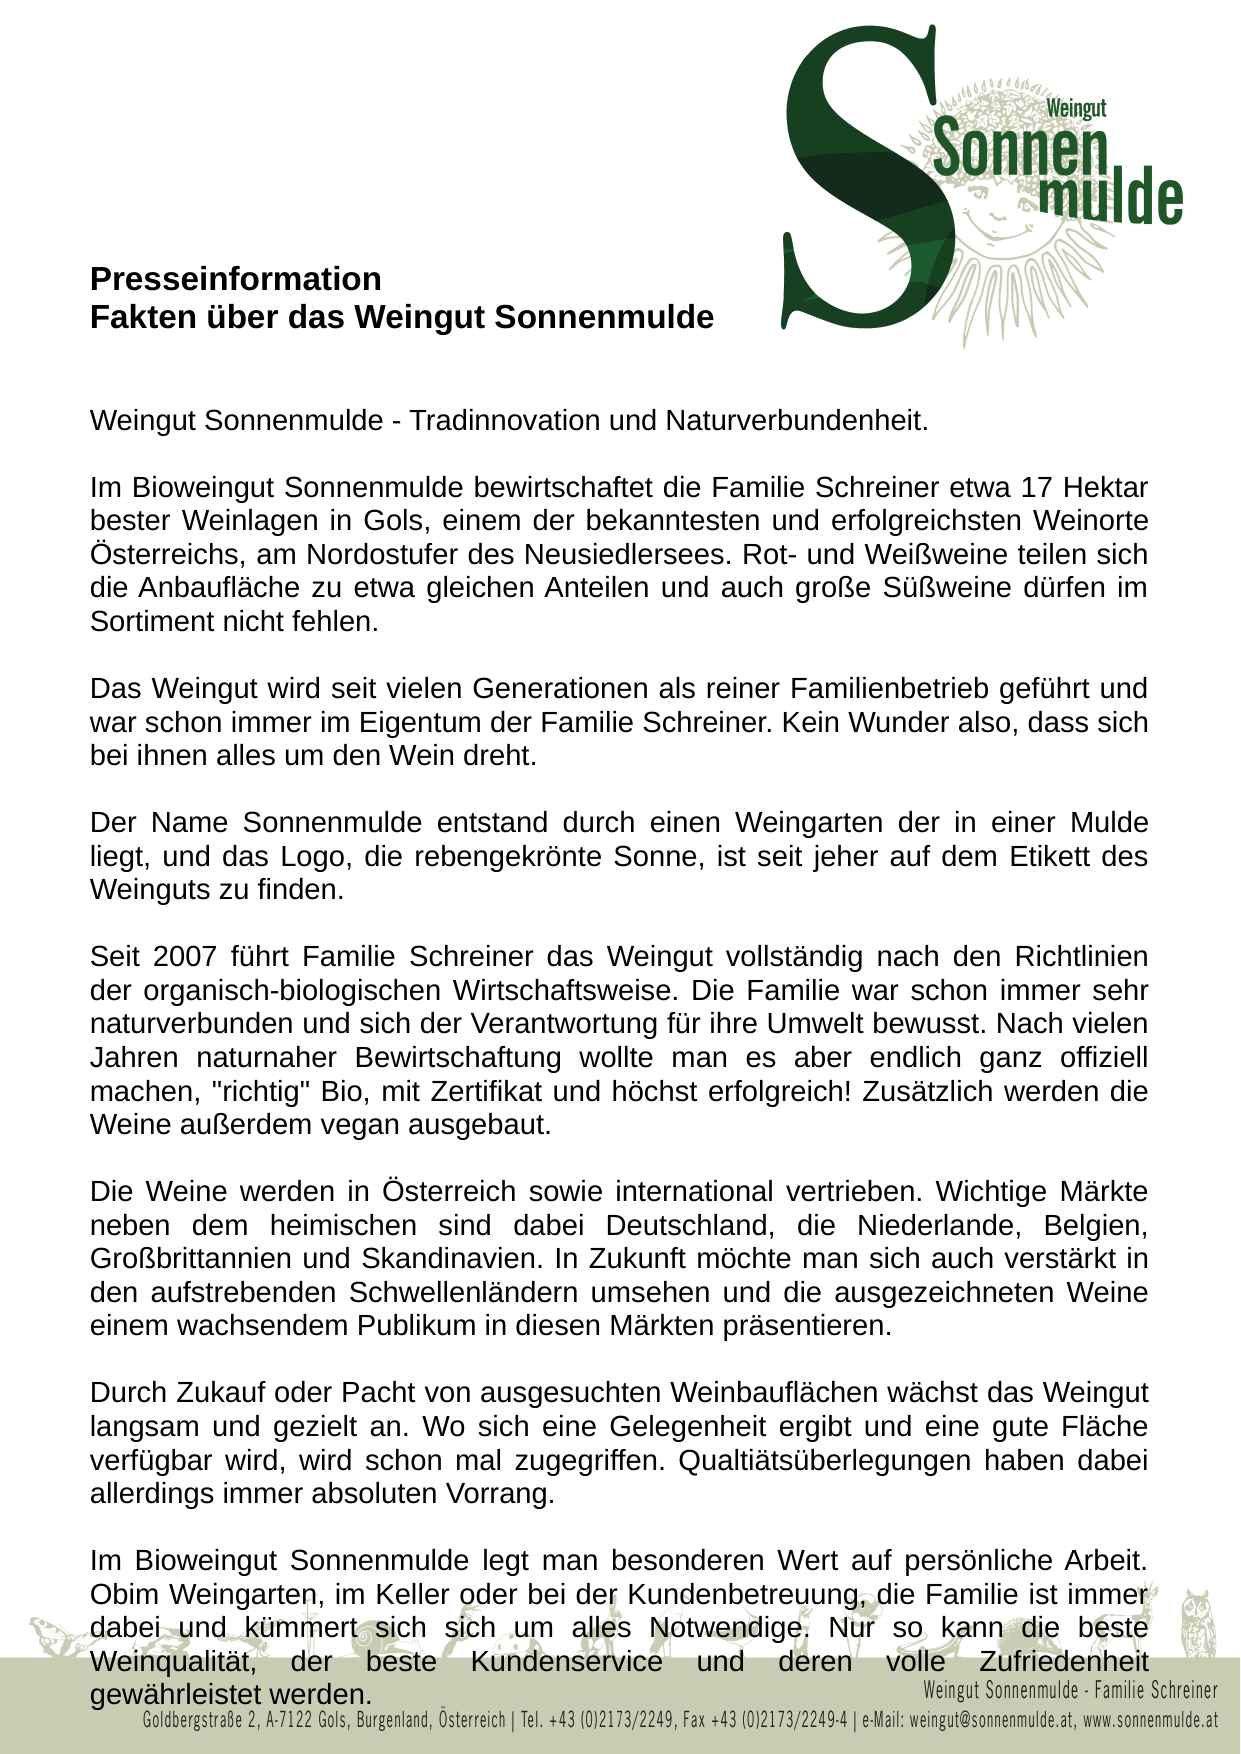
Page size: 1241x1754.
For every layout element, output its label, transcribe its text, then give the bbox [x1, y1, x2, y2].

text Weingut Sonnenmulde - Tradinnovation und Naturverbundenheit. [89, 403, 1151, 436]
text Fakten über das Weingut Sonnenmulde [89, 297, 1151, 336]
text Durch Zukauf oder Pacht von ausgesuchten Weinbauflächen wächst das Weingut langsam und gezielt an. Wo sich eine Gelegenheit ergibt und eine gute Fläche verfügbar wird, wird schon mal zugegriffen. Qualtiätsüberlegungen haben dabei allerdings immer absoluten Vorrang. [89, 1375, 1151, 1509]
text Seit 2007 führt Familie Schreiner das Weingut vollständig nach den Richtlinien der organisch-biologischen Wirtschaftsweise. Die Familie war schon immer sehr naturverbunden und sich der Verantwortung für ihre Umwelt bewusst. Nach vielen Jahren naturnaher Bewirtschaftung wollte man es aber endlich ganz offiziell machen, "richtig" Bio, mit Zertifikat und höchst erfolgreich! Zusätzlich werden die Weine außerdem vegan ausgebaut. [89, 939, 1151, 1141]
text Die Weine werden in Österreich sowie international vertrieben. Wichtige Märkte neben dem heimischen sind dabei Deutschland, die Niederlande, Belgien, Großbrittannien und Skandinavien. In Zukunft möchte man sich auch verstärkt in den aufstrebenden Schwellenländern umsehen und die ausgezeichneten Weine einem wachsendem Publikum in diesen Märkten präsentieren. [89, 1174, 1151, 1342]
text Der Name Sonnenmulde entstand durch einen Weingarten der in einer Mulde liegt, und das Logo, die rebengekrönte Sonne, ist seit jeher auf dem Etikett des Weinguts zu finden. [89, 805, 1151, 906]
text Das Weingut wird seit vielen Generationen als reiner Familienbetrieb geführt und war schon immer im Eigentum der Familie Schreiner. Kein Wunder also, dass sich bei ihnen alles um den Wein dreht. [89, 671, 1151, 772]
text Im Bioweingut Sonnenmulde bewirtschaftet die Familie Schreiner etwa 17 Hektar bester Weinlagen in Gols, einem der bekanntesten und erfolgreichsten Weinorte Österreichs, am Nordostufer des Neusiedlersees. Rot- und Weißweine teilen sich die Anbaufläche zu etwa gleichen Anteilen und auch große Süßweine dürfen im Sortiment nicht fehlen. [89, 470, 1151, 637]
picture [0, 0, 1241, 1754]
text Im Bioweingut Sonnenmulde legt man besonderen Wert auf persönliche Arbeit. Obim Weingarten, im Keller oder bei der Kundenbetreuung, die Familie ist immer dabei und kümmert sich sich um alles Notwendige. Nur so kann die beste Weinqualität, der beste Kundenservice und deren volle Zufriedenheit gewährleistet werden. [89, 1543, 1151, 1711]
text Presseinformation [89, 259, 1151, 297]
